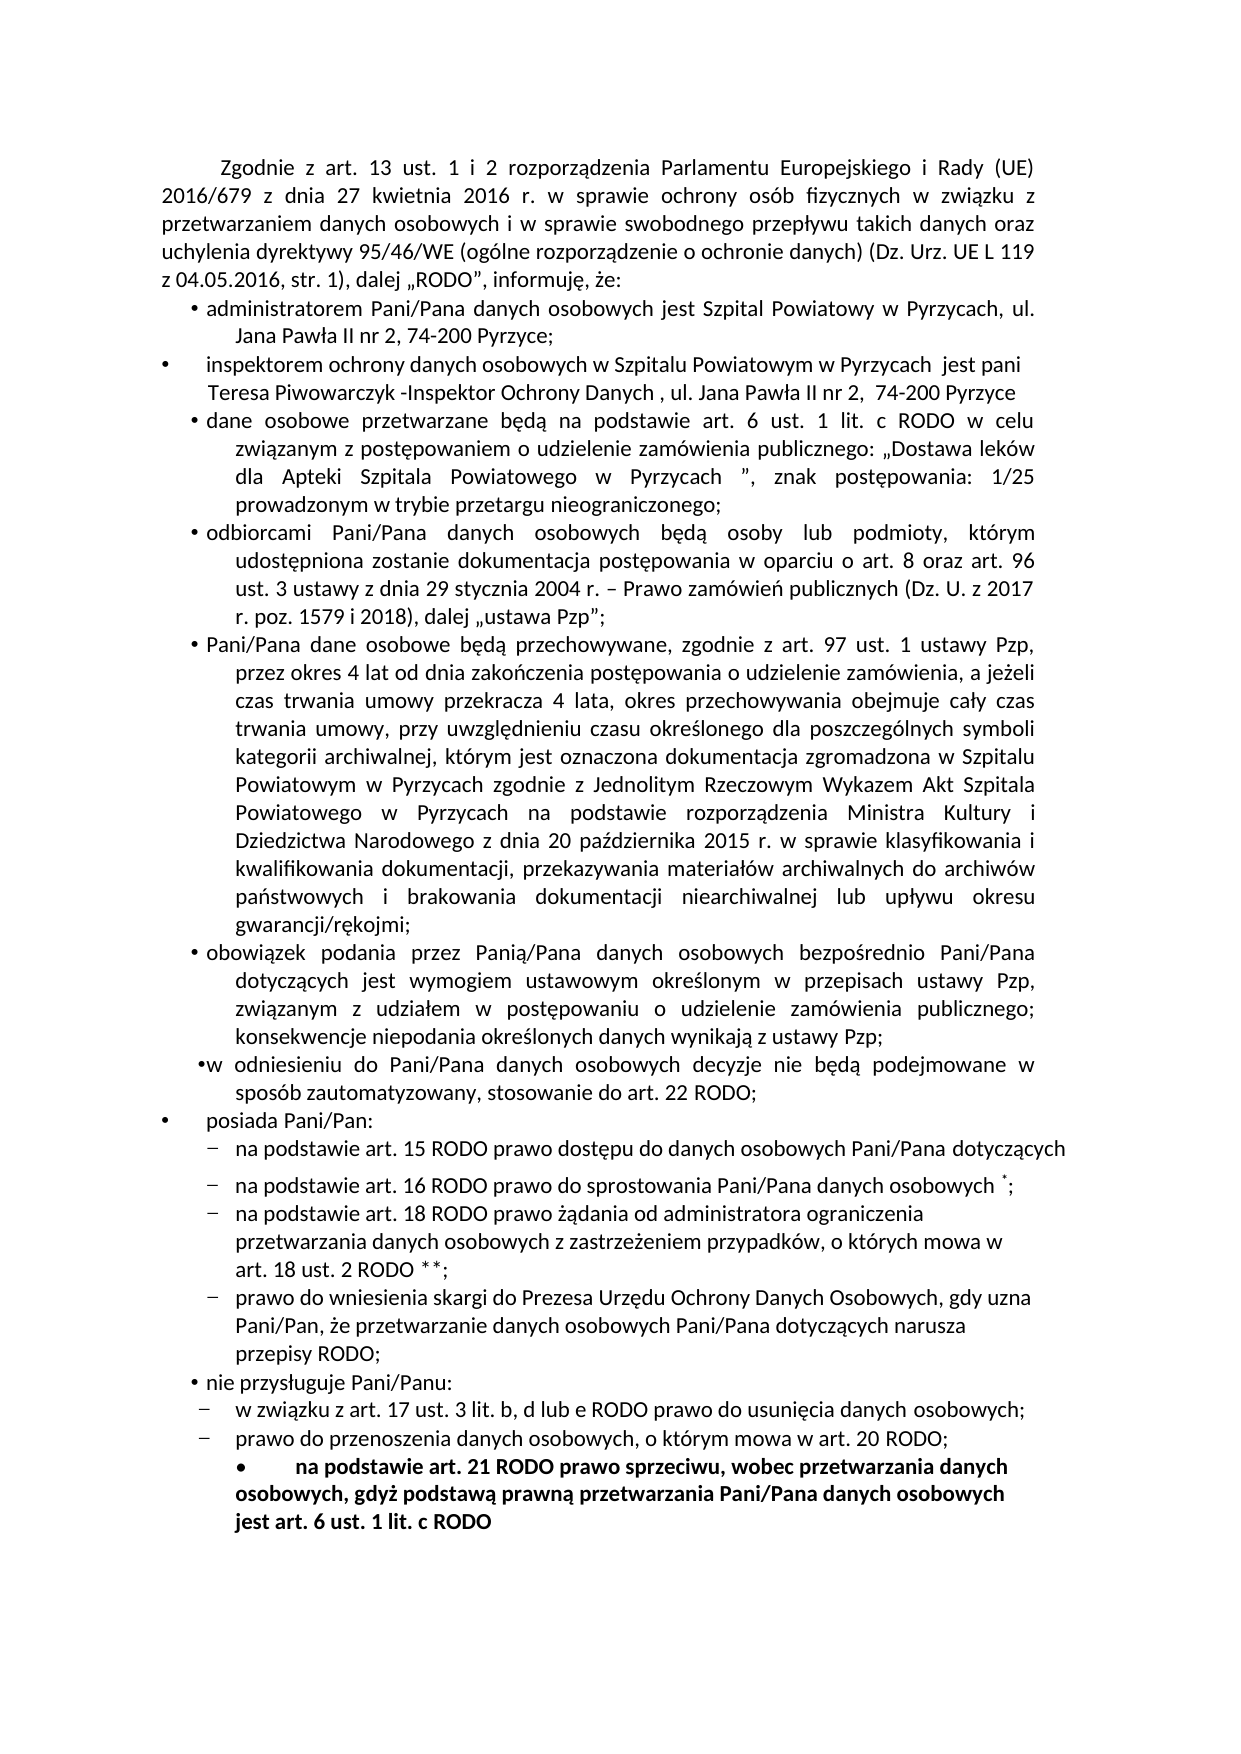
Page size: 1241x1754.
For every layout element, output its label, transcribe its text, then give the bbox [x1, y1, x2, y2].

list odbiorcami Pani/Pana danych osobowych będą osoby lub podmioty, którym udostępniona zostanie dokumentacja postępowania w oparciu o art. 8 oraz art. 96 ust. 3 ustawy z dnia 29 stycznia 2004 r. – Prawo zamówień publicznych (Dz. U. z 2017 r. poz. 1579 i 2018), dalej „ustawa Pzp”; [191, 518, 1036, 630]
text Zgodnie z art. 13 ust. 1 i 2 rozporządzenia Parlamentu Europejskiego i Rady (UE) 2016/679 z dnia 27 kwietnia 2016 r. w sprawie ochrony osób fizycznych w związku z przetwarzaniem danych osobowych i w sprawie swobodnego przepływu takich danych oraz uchylenia dyrektywy 95/46/WE (ogólne rozporządzenie o ochronie danych) (Dz. Urz. UE L 119 z 04.05.2016, str. 1), dalej „RODO”, informuję, że: [161, 153, 1036, 293]
text Teresa Piwowarczyk -Inspektor Ochrony Danych , ul. Jana Pawła II nr 2, 74-200 Pyrzyce [161, 378, 1093, 406]
list inspektorem ochrony danych osobowych w Szpitalu Powiatowym w Pyrzycach jest pani [161, 350, 1093, 378]
list w związku z art. 17 ust. 3 lit. b, d lub e RODO prawo do usunięcia danych osobowych; [198, 1396, 1093, 1424]
list obowiązek podania przez Panią/Pana danych osobowych bezpośrednio Pani/Pana dotyczących jest wymogiem ustawowym określonym w przepisach ustawy Pzp, związanym z udziałem w postępowaniu o udzielenie zamówienia publicznego; konsekwencje niepodania określonych danych wynikają z ustawy Pzp; [191, 938, 1036, 1050]
list nie przysługuje Pani/Panu: [191, 1368, 1093, 1396]
list administratorem Pani/Pana danych osobowych jest Szpital Powiatowy w Pyrzycach, ul. Jana Pawła II nr 2, 74-200 Pyrzyce; [191, 294, 1036, 350]
list prawo do wniesienia skargi do Prezesa Urzędu Ochrony Danych Osobowych, gdy uzna Pani/Pan, że przetwarzanie danych osobowych Pani/Pana dotyczących narusza przepisy RODO; [206, 1283, 1036, 1367]
list dane osobowe przetwarzane będą na podstawie art. 6 ust. 1 lit. c RODO w celu związanym z postępowaniem o udzielenie zamówienia publicznego: „Dostawa leków dla Apteki Szpitala Powiatowego w Pyrzycach ”, znak postępowania: 1/25 prowadzonym w trybie przetargu nieograniczonego; [191, 406, 1036, 518]
list na podstawie art. 15 RODO prawo dostępu do danych osobowych Pani/Pana dotyczących [206, 1134, 1093, 1162]
list na podstawie art. 16 RODO prawo do sprostowania Pani/Pana danych osobowych *; [206, 1171, 1093, 1199]
list prawo do przenoszenia danych osobowych, o którym mowa w art. 20 RODO; [198, 1424, 1093, 1452]
list Pani/Pana dane osobowe będą przechowywane, zgodnie z art. 97 ust. 1 ustawy Pzp, przez okres 4 lat od dnia zakończenia postępowania o udzielenie zamówienia, a jeżeli czas trwania umowy przekracza 4 lata, okres przechowywania obejmuje cały czas trwania umowy, przy uwzględnieniu czasu określonego dla poszczególnych symboli kategorii archiwalnej, którym jest oznaczona dokumentacja zgromadzona w Szpitalu Powiatowym w Pyrzycach zgodnie z Jednolitym Rzeczowym Wykazem Akt Szpitala Powiatowego w Pyrzycach na podstawie rozporządzenia Ministra Kultury i Dziedzictwa Narodowego z dnia 20 października 2015 r. w sprawie klasyfikowania i kwalifikowania dokumentacji, przekazywania materiałów archiwalnych do archiwów państwowych i brakowania dokumentacji niearchiwalnej lub upływu okresu gwarancji/rękojmi; [191, 630, 1036, 938]
list w odniesieniu do Pani/Pana danych osobowych decyzje nie będą podejmowane w sposób zautomatyzowany, stosowanie do art. 22 RODO; [198, 1050, 1036, 1106]
subtitle na podstawie art. 21 RODO prawo sprzeciwu, wobec przetwarzania danych osobowych, gdyż podstawą prawną przetwarzania Pani/Pana danych osobowych jest art. 6 ust. 1 lit. c RODO [235, 1452, 1036, 1535]
list posiada Pani/Pan: [161, 1106, 1093, 1134]
list na podstawie art. 18 RODO prawo żądania od administratora ograniczenia przetwarzania danych osobowych z zastrzeżeniem przypadków, o których mowa w art. 18 ust. 2 RODO **; [206, 1199, 1036, 1283]
